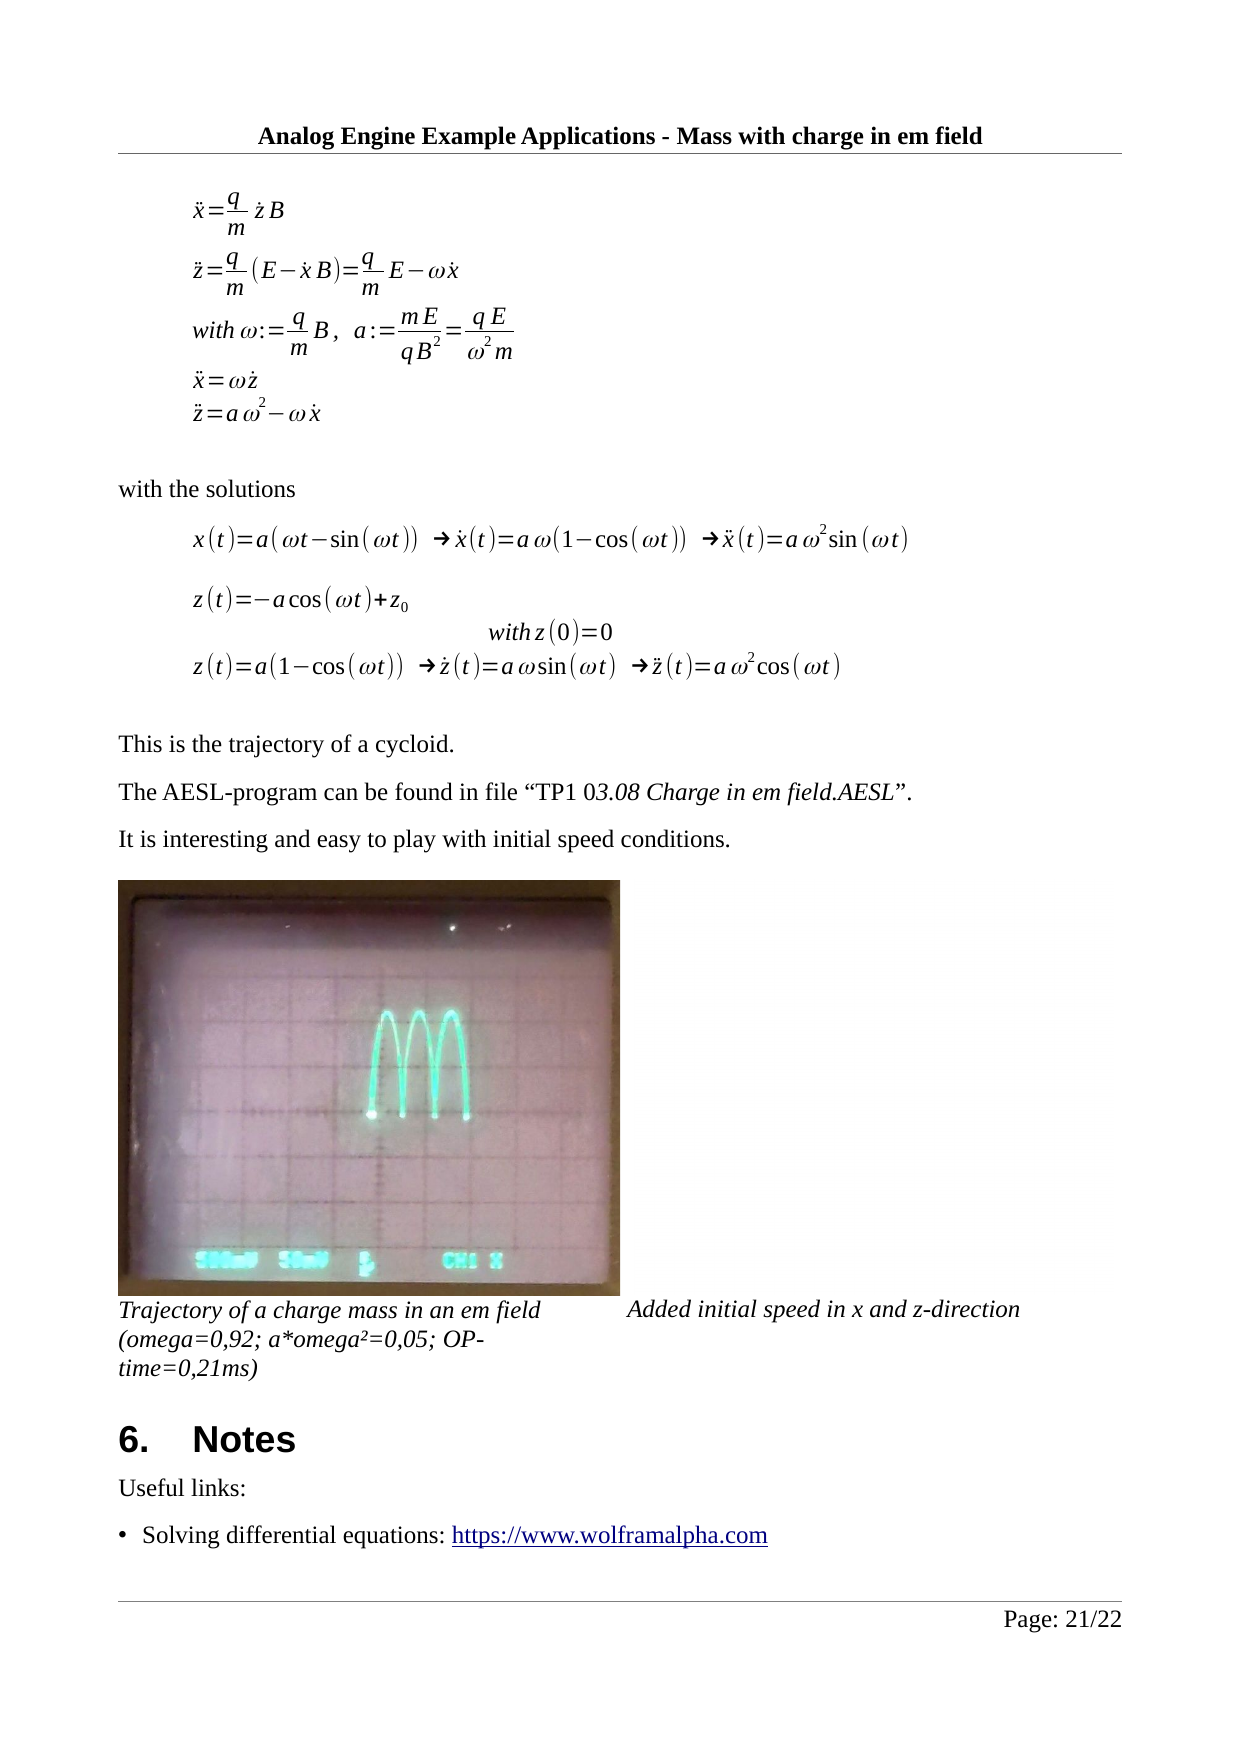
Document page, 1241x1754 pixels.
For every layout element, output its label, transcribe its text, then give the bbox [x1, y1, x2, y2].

picture [118, 880, 621, 1296]
text This is the trajectory of a cycloid. [118, 729, 1122, 758]
table_header [118, 1296, 620, 1392]
subtitle Notes [118, 1417, 1122, 1460]
table_header [620, 872, 1122, 1392]
text The AESL-program can be found in file “TP1 03.08 Charge in em field.AESL”. [118, 777, 1122, 806]
table_header [118, 872, 620, 880]
text with the solutions [118, 474, 1122, 503]
text It is interesting and easy to play with initial speed conditions. [118, 824, 1122, 853]
text Useful links: [118, 1473, 1122, 1502]
list Solving differential equations: https://www.wolframalpha.com [118, 1521, 1122, 1549]
picture [634, 879, 1114, 1295]
